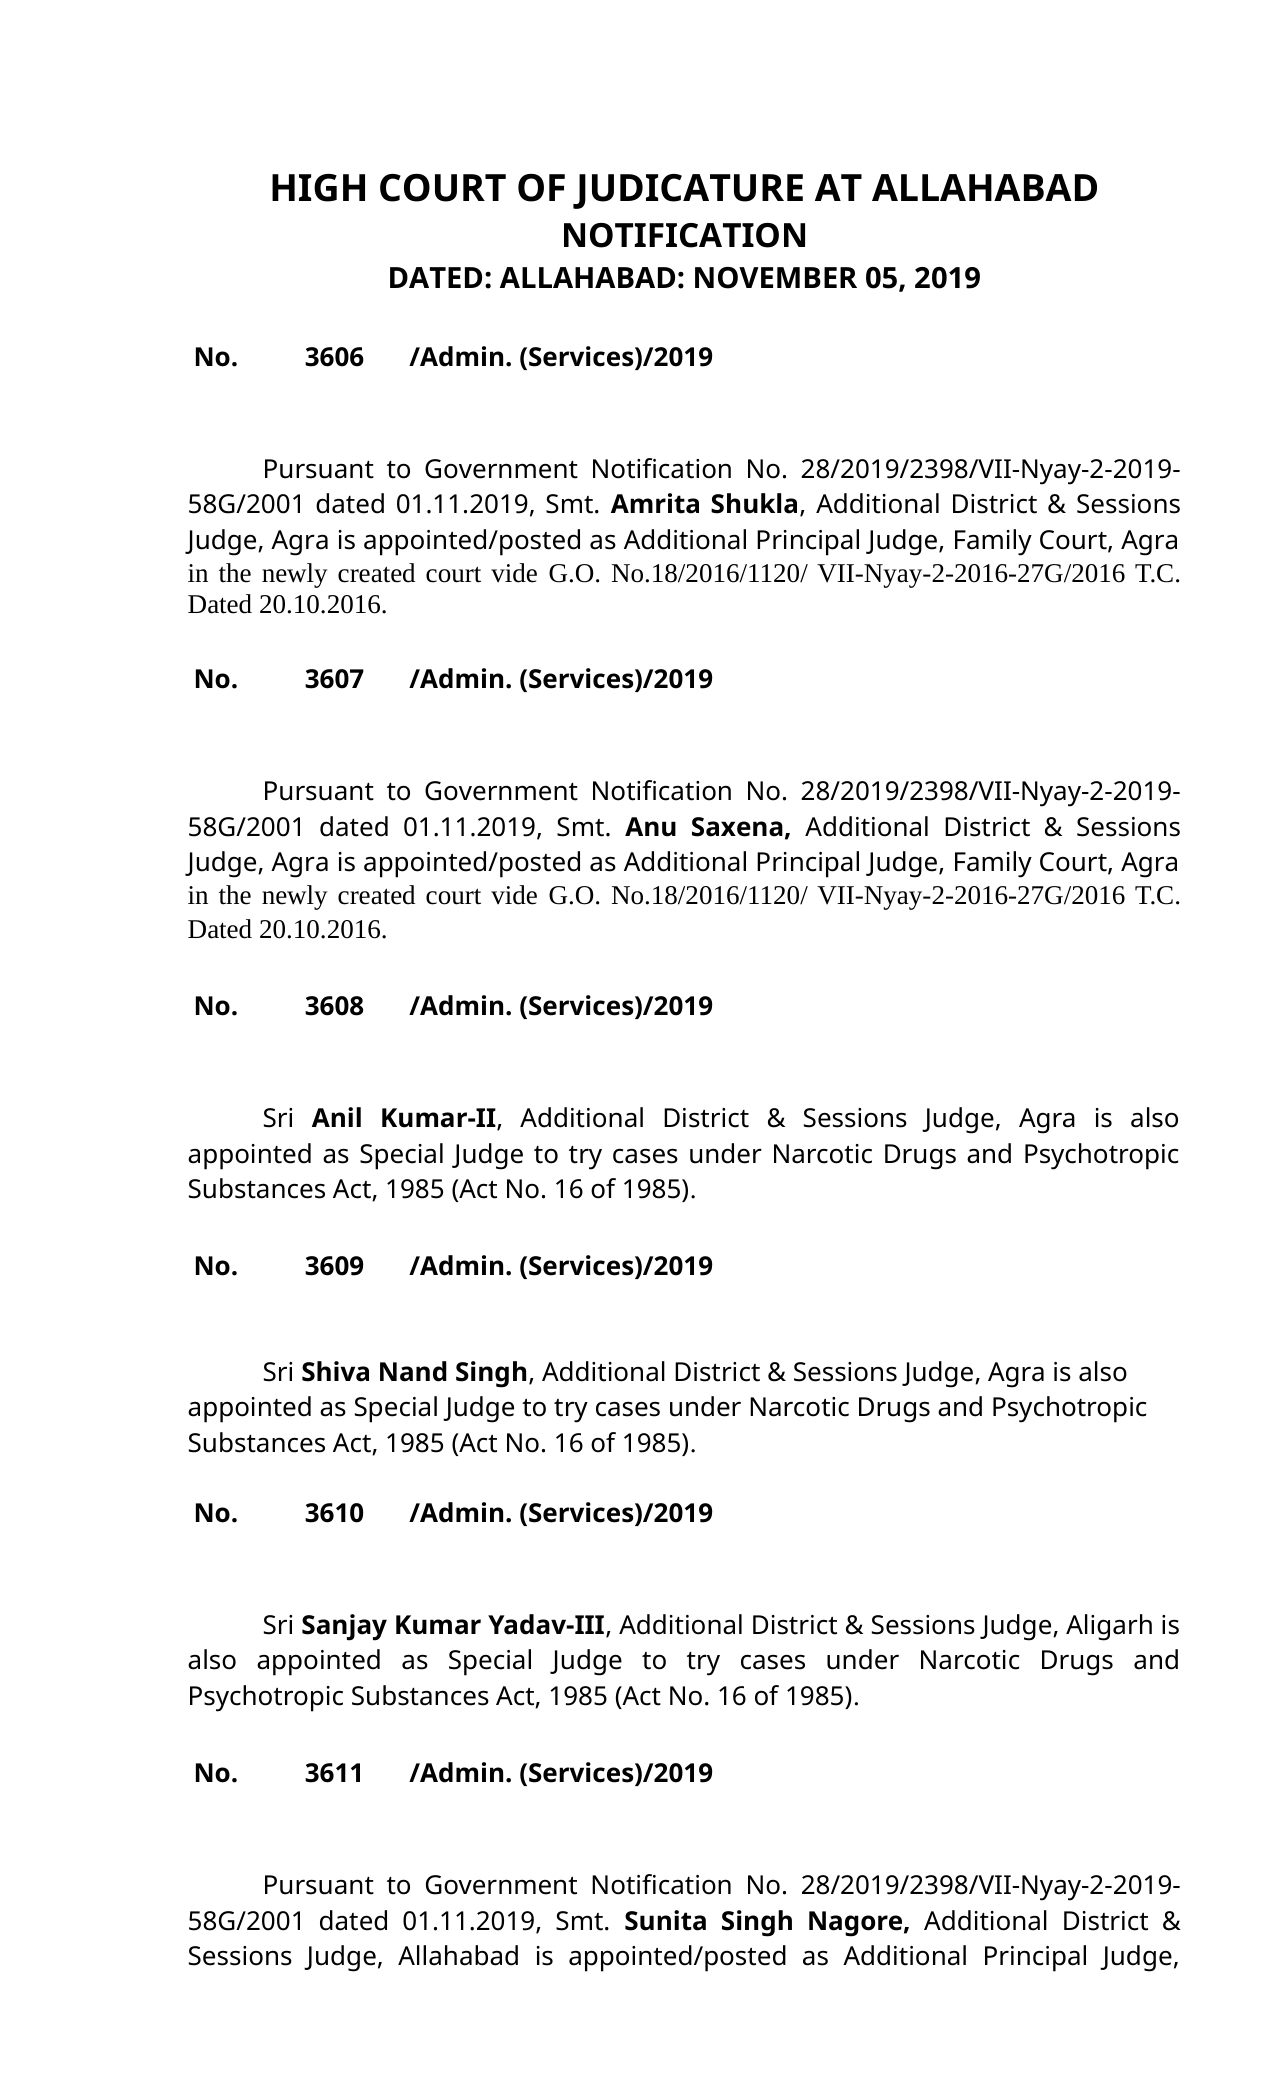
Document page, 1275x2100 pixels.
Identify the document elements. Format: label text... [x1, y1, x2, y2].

text Sri Sanjay Kumar Yadav-III, Additional District & Sessions Judge, Aligarh is also appointed as Special Judge to try cases under Narcotic Drugs and Psychotropic Substances Act, 1985 (Act No. 16 of 1985). [187, 1606, 1181, 1713]
text Pursuant to Government Notification No. 28/2019/2398/VII-Nyay-2-2019-58G/2001 dated 01.11.2019, Smt. Amrita Shukla, Additional District & Sessions Judge, Agra is appointed/posted as Additional Principal Judge, Family Court, Agra in the newly created court vide G.O. No.18/2016/1120/ VII-Nyay-2-2016-27G/2016 T.C. Dated 20.10.2016. [187, 451, 1181, 619]
text Sri Anil Kumar-II, Additional District & Sessions Judge, Agra is also appointed as Special Judge to try cases under Narcotic Drugs and Psychotropic Substances Act, 1985 (Act No. 16 of 1985). [187, 1100, 1181, 1206]
text HIGH COURT OF JUDICATURE AT ALLAHABAD [187, 161, 1181, 212]
table_header /Admin. (Services)/2019 [404, 333, 762, 415]
table_header /Admin. (Services)/2019 [404, 1489, 762, 1571]
table_header No. [188, 333, 261, 415]
table_header /Admin. (Services)/2019 [404, 1749, 762, 1831]
text Sri Shiva Nand Singh, Additional District & Sessions Judge, Agra is also appointed as Special Judge to try cases under Narcotic Drugs and Psychotropic Substances Act, 1985 (Act No. 16 of 1985). [187, 1353, 1181, 1460]
table_header /Admin. (Services)/2019 [404, 982, 762, 1064]
table_header No. [188, 1749, 261, 1831]
table_header [261, 333, 403, 415]
table_header [261, 1749, 403, 1831]
subtitle DATED: ALLAHABAD: NOVEMBER 05, 2019 [187, 257, 1181, 297]
text Pursuant to Government Notification No. 28/2019/2398/VII-Nyay-2-2019-58G/2001 dated 01.11.2019, Smt. Sunita Singh Nagore, Additional District & Sessions Judge, Allahabad is appointed/posted as Additional Principal Judge, [187, 1867, 1181, 1973]
table_header [261, 1242, 403, 1324]
table_header No. [188, 655, 261, 737]
table_header [261, 1489, 403, 1571]
table_header /Admin. (Services)/2019 [404, 1242, 762, 1324]
table_header [261, 982, 403, 1064]
table_header No. [188, 1242, 261, 1324]
table_header /Admin. (Services)/2019 [404, 655, 762, 737]
subtitle NOTIFICATION [187, 212, 1181, 257]
table_header [261, 655, 403, 737]
table_header No. [188, 982, 261, 1064]
table_header No. [188, 1489, 261, 1571]
text Pursuant to Government Notification No. 28/2019/2398/VII-Nyay-2-2019-58G/2001 dated 01.11.2019, Smt. Anu Saxena, Additional District & Sessions Judge, Agra is appointed/posted as Additional Principal Judge, Family Court, Agra in the newly created court vide G.O. No.18/2016/1120/ VII-Nyay-2-2016-27G/2016 T.C. Dated 20.10.2016. [187, 773, 1181, 946]
